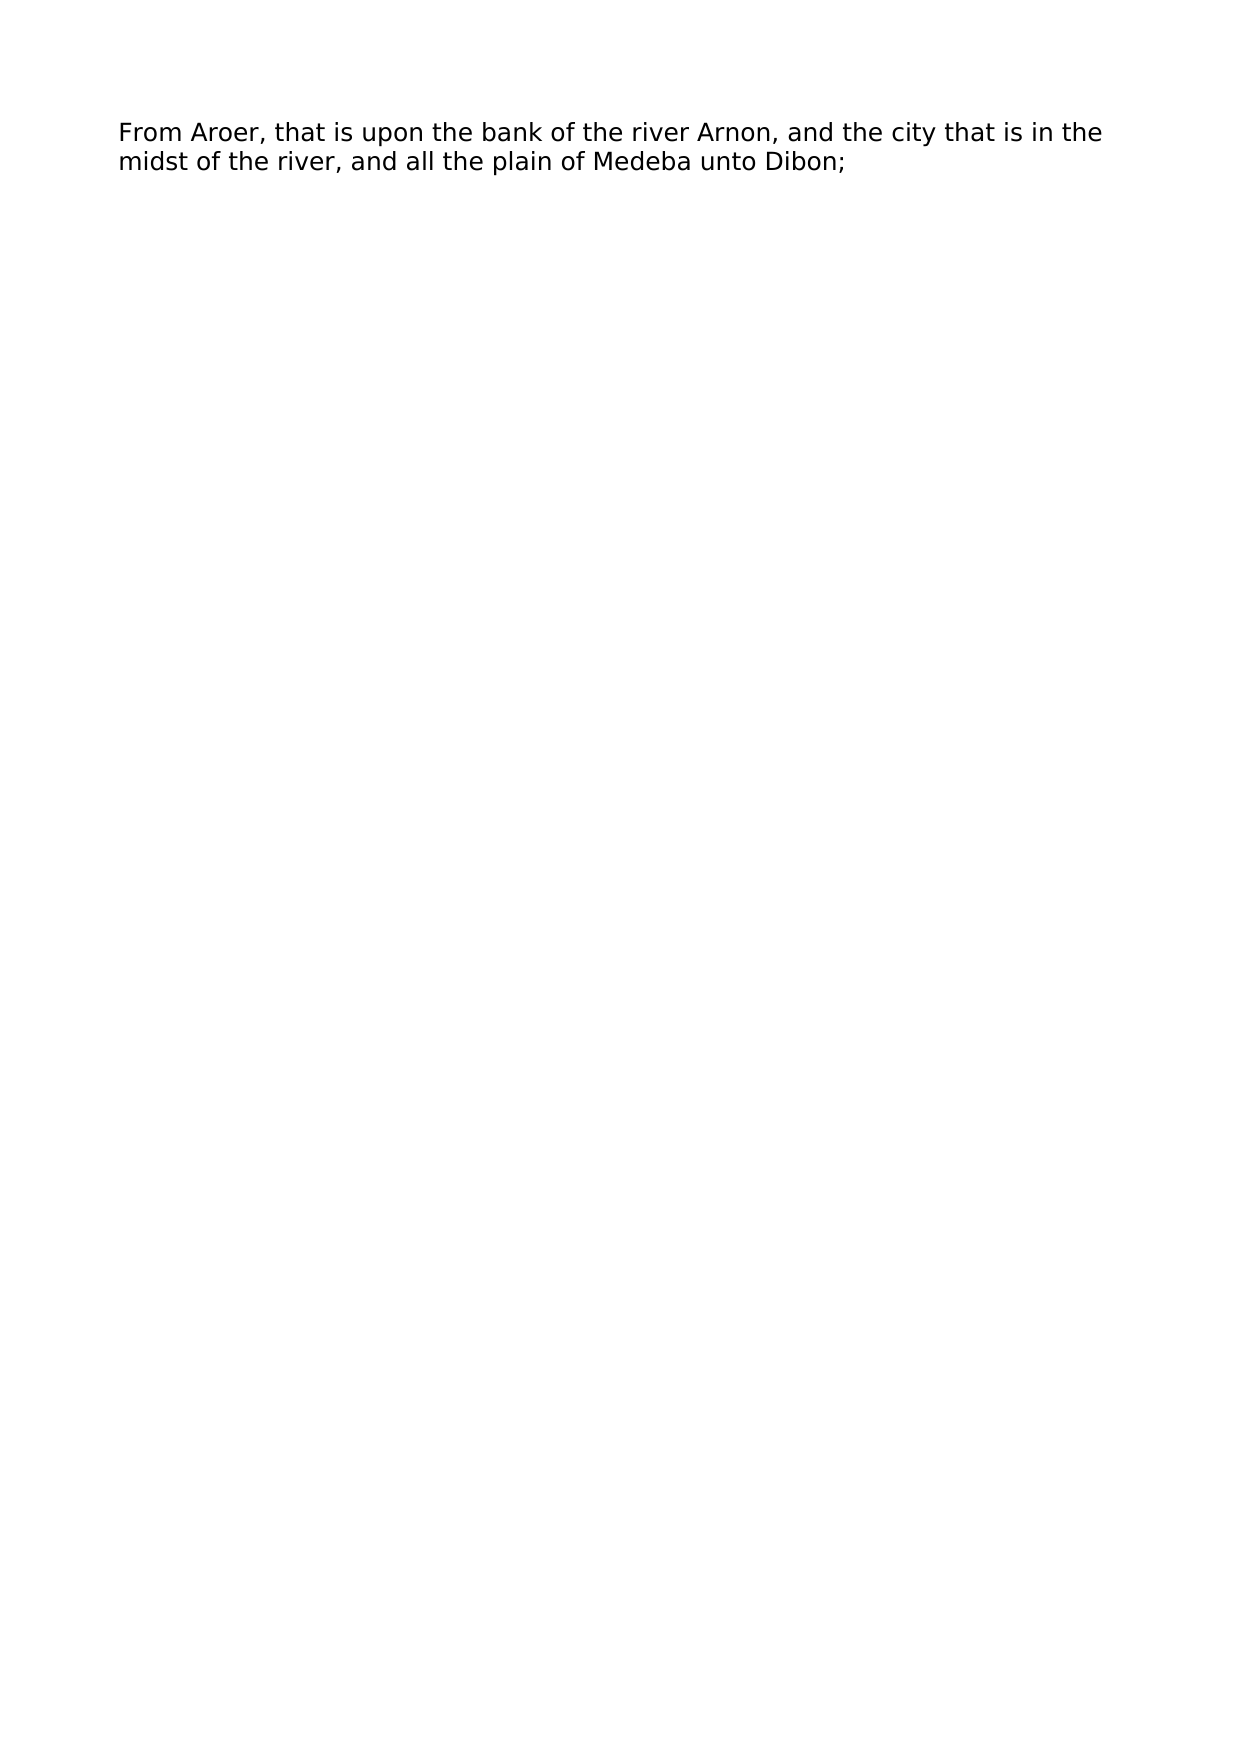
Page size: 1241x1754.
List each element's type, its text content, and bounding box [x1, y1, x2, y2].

text From Aroer, that is upon the bank of the river Arnon, and the city that is in the midst of the river, and all the plain of Medeba unto Dibon; [118, 118, 1122, 176]
